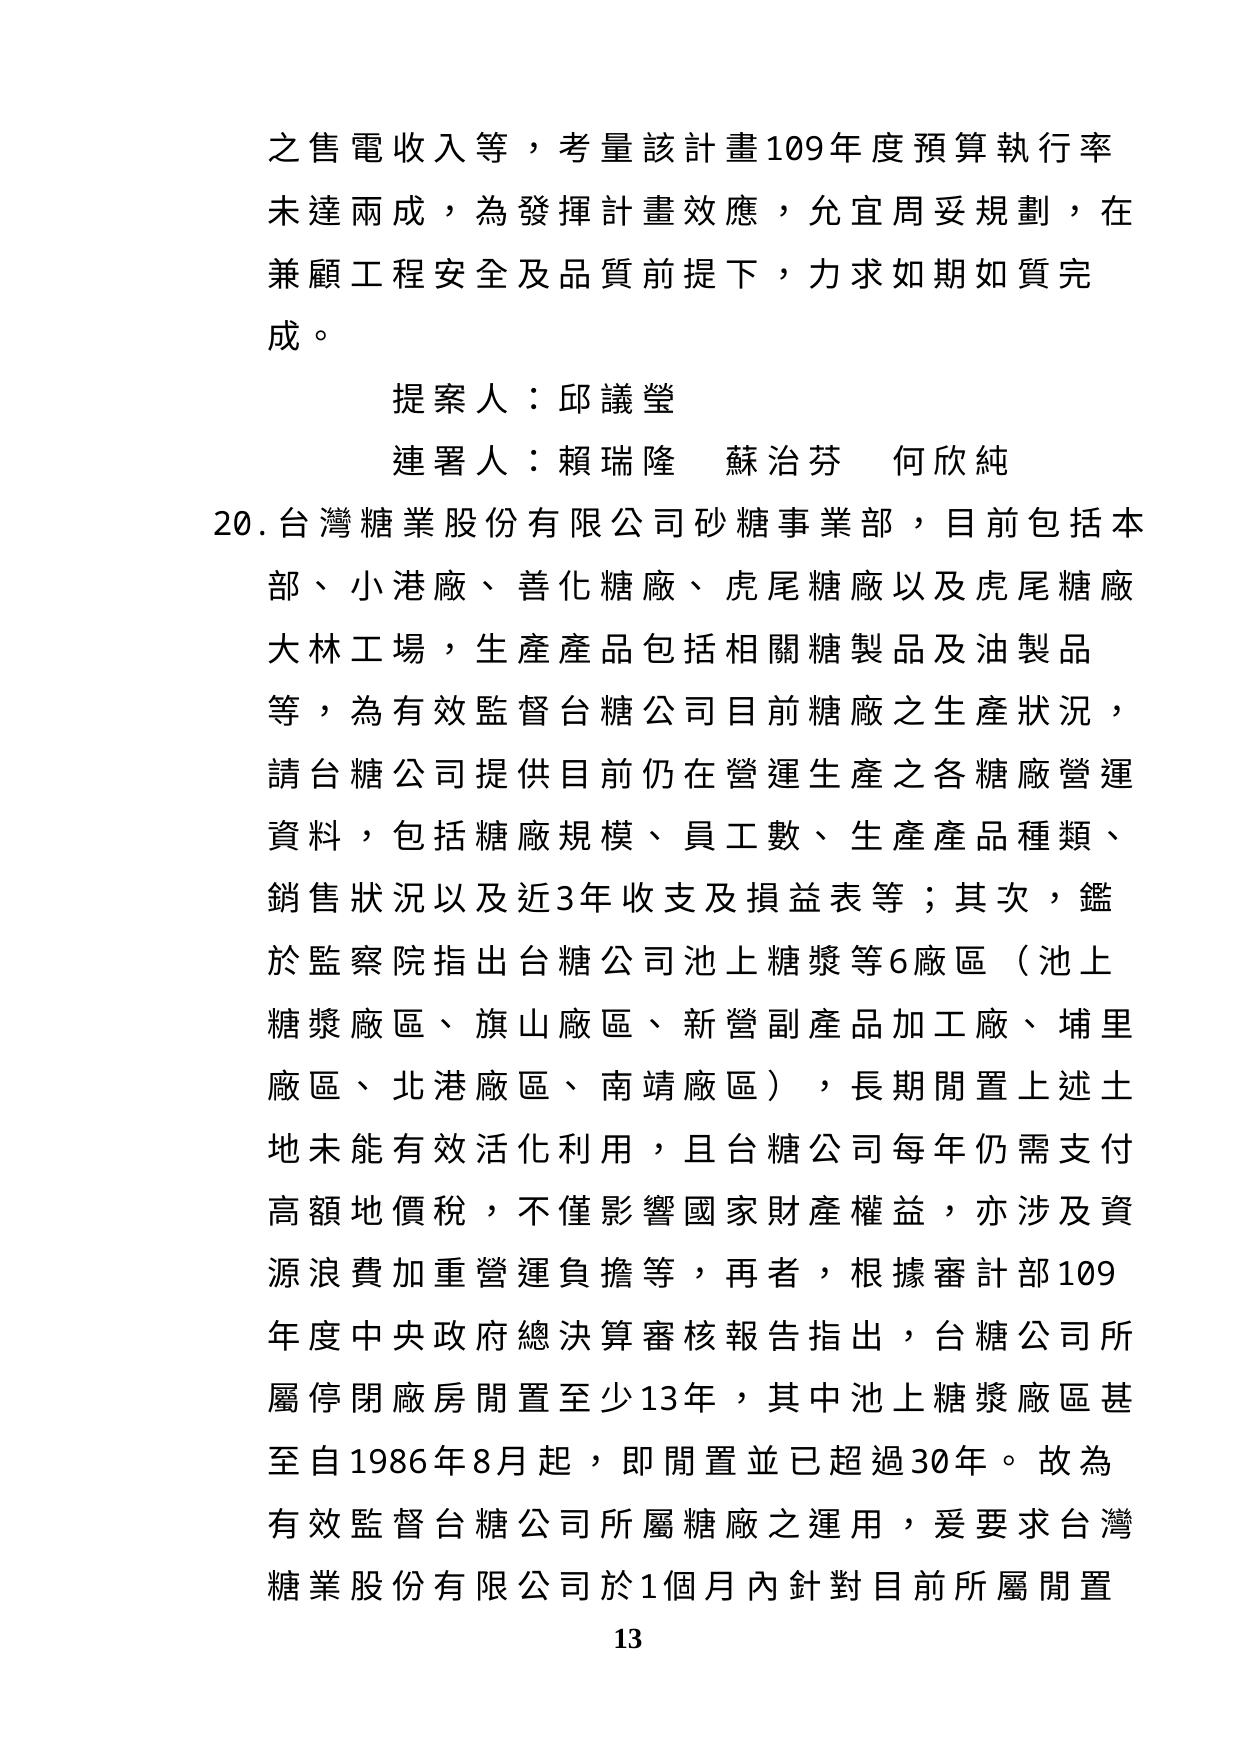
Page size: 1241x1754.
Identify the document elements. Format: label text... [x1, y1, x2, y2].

text 20.台灣糖業股份有限公司砂糖事業部，目前包括本部、小港廠、善化糖廠、虎尾糖廠以及虎尾糖廠大林工場，生產產品包括相關糖製品及油製品等，為有效監督台糖公司目前糖廠之生產狀況，請台糖公司提供目前仍在營運生產之各糖廠營運資料，包括糖廠規模、員工數、生產產品種類、銷售狀況以及近3年收支及損益表等；其次，鑑於監察院指出台糖公司池上糖漿等6廠區（池上糖漿廠區、旗山廠區、新營副產品加工廠、埔里廠區、北港廠區、南靖廠區），長期閒置上述土地未能有效活化利用，且台糖公司每年仍需支付高額地價稅，不僅影響國家財產權益，亦涉及資源浪費加重營運負擔等，再者，根據審計部109年度中央政府總決算審核報告指出，台糖公司所屬停閉廠房閒置至少13年，其中池上糖漿廠區甚至自1986年8月起，即閒置並已超過30年。故為有效監督台糖公司所屬糖廠之運用，爰要求台灣糖業股份有限公司於1個月內針對目前所屬閒置 [211, 480, 1148, 1605]
text 連署人：賴瑞隆 蘇治芬 何欣純 [124, 417, 1148, 480]
text 提案人：邱議瑩 [211, 355, 1148, 417]
text 之售電收入等，考量該計畫109年度預算執行率未達兩成，為發揮計畫效應，允宜周妥規劃，在兼顧工程安全及品質前提下，力求如期如質完成。 [211, 105, 1148, 355]
